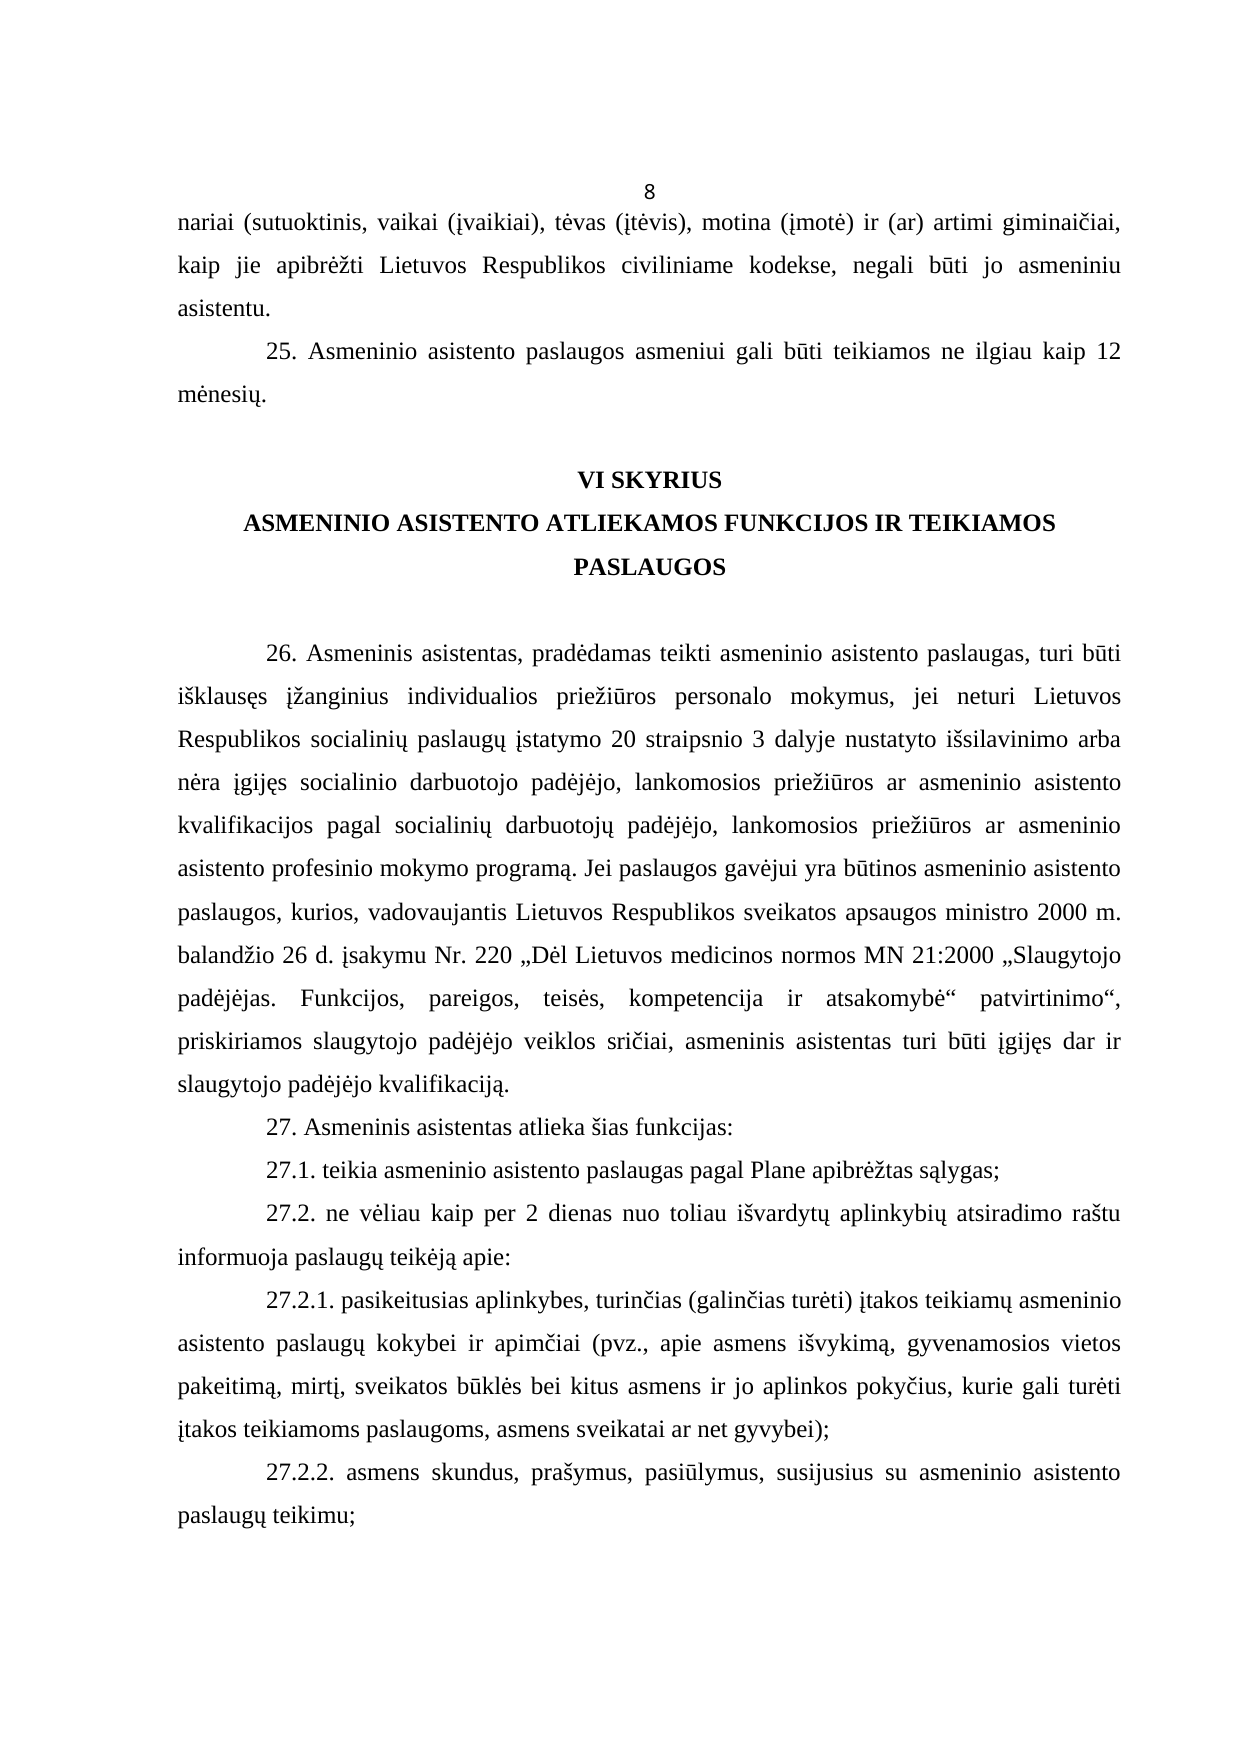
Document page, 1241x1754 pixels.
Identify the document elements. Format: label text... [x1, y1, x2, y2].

text ASMENINIO ASISTENTO ATLIEKAMOS FUNKCIJOS IR TEIKIAMOS PASLAUGOS [177, 508, 1122, 580]
text 27.2.1. pasikeitusias aplinkybes, turinčias (galinčias turėti) įtakos teikiamų asmeninio asistento paslaugų kokybei ir apimčiai (pvz., apie asmens išvykimą, gyvenamosios vietos pakeitimą, mirtį, sveikatos būklės bei kitus asmens ir jo aplinkos pokyčius, kurie gali turėti įtakos teikiamoms paslaugoms, asmens sveikatai ar net gyvybei); [177, 1285, 1122, 1443]
text 25. Asmeninio asistento paslaugos asmeniui gali būti teikiamos ne ilgiau kaip 12 mėnesių. [177, 336, 1122, 408]
text 27.2.2. asmens skundus, prašymus, pasiūlymus, susijusius su asmeninio asistento paslaugų teikimu; [177, 1457, 1122, 1529]
text 27.1. teikia asmeninio asistento paslaugas pagal Plane apibrėžtas sąlygas; [177, 1155, 1122, 1184]
text nariai (sutuoktinis, vaikai (įvaikiai), tėvas (įtėvis), motina (įmotė) ir (ar) artimi giminaičiai, kaip jie apibrėžti Lietuvos Respublikos civiliniame kodekse, negali būti jo asmeniniu asistentu. [177, 207, 1122, 322]
text 27. Asmeninis asistentas atlieka šias funkcijas: [177, 1112, 1122, 1141]
text 27.2. ne vėliau kaip per 2 dienas nuo toliau išvardytų aplinkybių atsiradimo raštu informuoja paslaugų teikėją apie: [177, 1198, 1122, 1270]
text 26. Asmeninis asistentas, pradėdamas teikti asmeninio asistento paslaugas, turi būti išklausęs įžanginius individualios priežiūros personalo mokymus, jei neturi Lietuvos Respublikos socialinių paslaugų įstatymo 20 straipsnio 3 dalyje nustatyto išsilavinimo arba nėra įgijęs socialinio darbuotojo padėjėjo, lankomosios priežiūros ar asmeninio asistento kvalifikacijos pagal socialinių darbuotojų padėjėjo, lankomosios priežiūros ar asmeninio asistento profesinio mokymo programą. Jei paslaugos gavėjui yra būtinos asmeninio asistento paslaugos, kurios, vadovaujantis Lietuvos Respublikos sveikatos apsaugos ministro 2000 m. balandžio 26 d. įsakymu Nr. 220 „Dėl Lietuvos medicinos normos MN 21:2000 „Slaugytojo padėjėjas. Funkcijos, pareigos, teisės, kompetencija ir atsakomybė“ patvirtinimo“, priskiriamos slaugytojo padėjėjo veiklos sričiai, asmeninis asistentas turi būti įgijęs dar ir slaugytojo padėjėjo kvalifikaciją. [177, 638, 1122, 1098]
text VI SKYRIUS [177, 465, 1122, 494]
